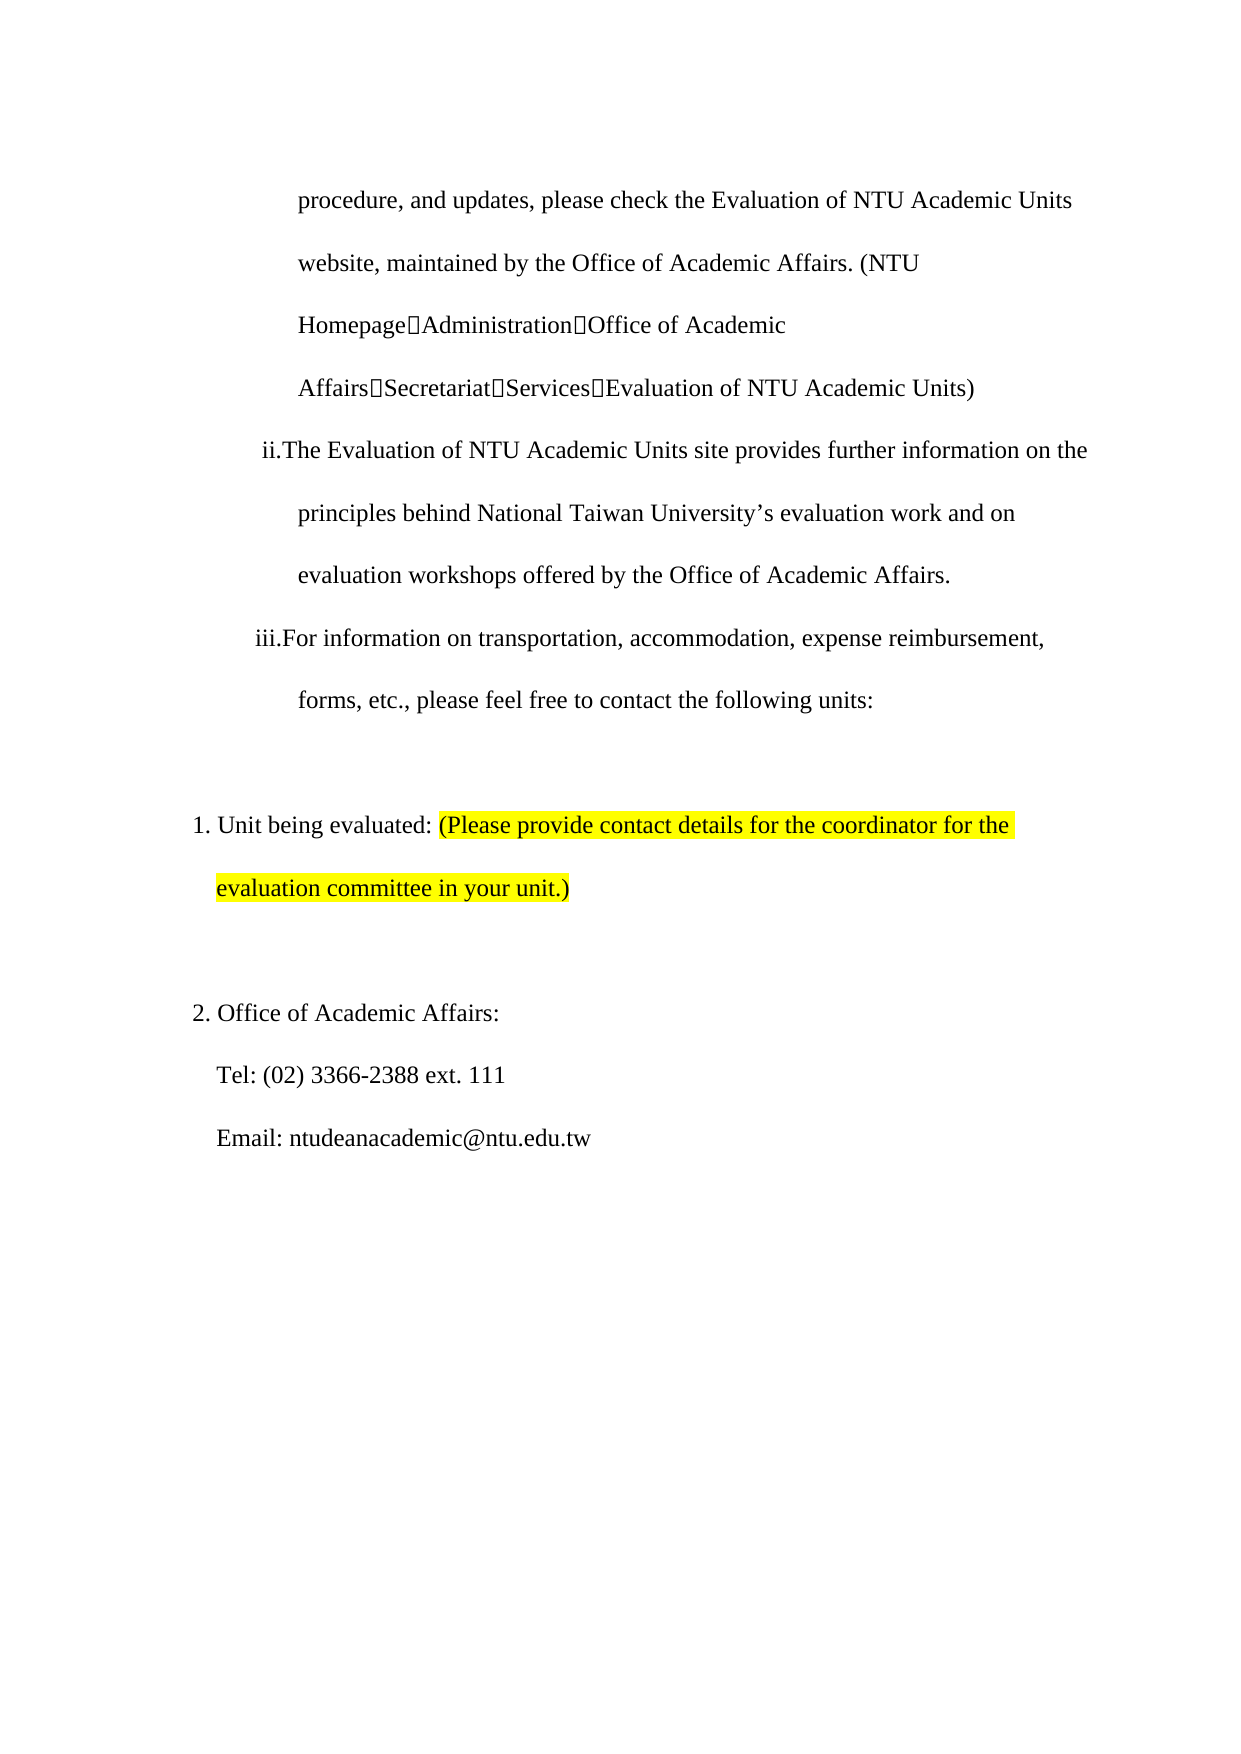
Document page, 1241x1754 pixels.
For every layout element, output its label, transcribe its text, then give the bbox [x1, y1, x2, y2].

list procedure, and updates, please check the Evaluation of NTU Academic Units website, maintained by the Office of Academic Affairs. (NTU HomepageAdministrationOffice of Academic AffairsSecretariatServicesEvaluation of NTU Academic Units) [232, 158, 1092, 408]
text 2. Office of Academic Affairs: [192, 971, 1092, 1033]
list For information on transportation, accommodation, expense reimbursement, forms, etc., please feel free to contact the following units: [232, 596, 1092, 721]
text Tel: (02) 3366-2388 ext. 111 [216, 1033, 1092, 1096]
list The Evaluation of NTU Academic Units site provides further information on the principles behind National Taiwan University’s evaluation work and on evaluation workshops offered by the Office of Academic Affairs. [232, 408, 1092, 596]
text 1. Unit being evaluated: (Please provide contact details for the coordinator for the evaluation committee in your unit.) [192, 783, 1092, 908]
text Email: ntudeanacademic@ntu.edu.tw [216, 1096, 1092, 1158]
